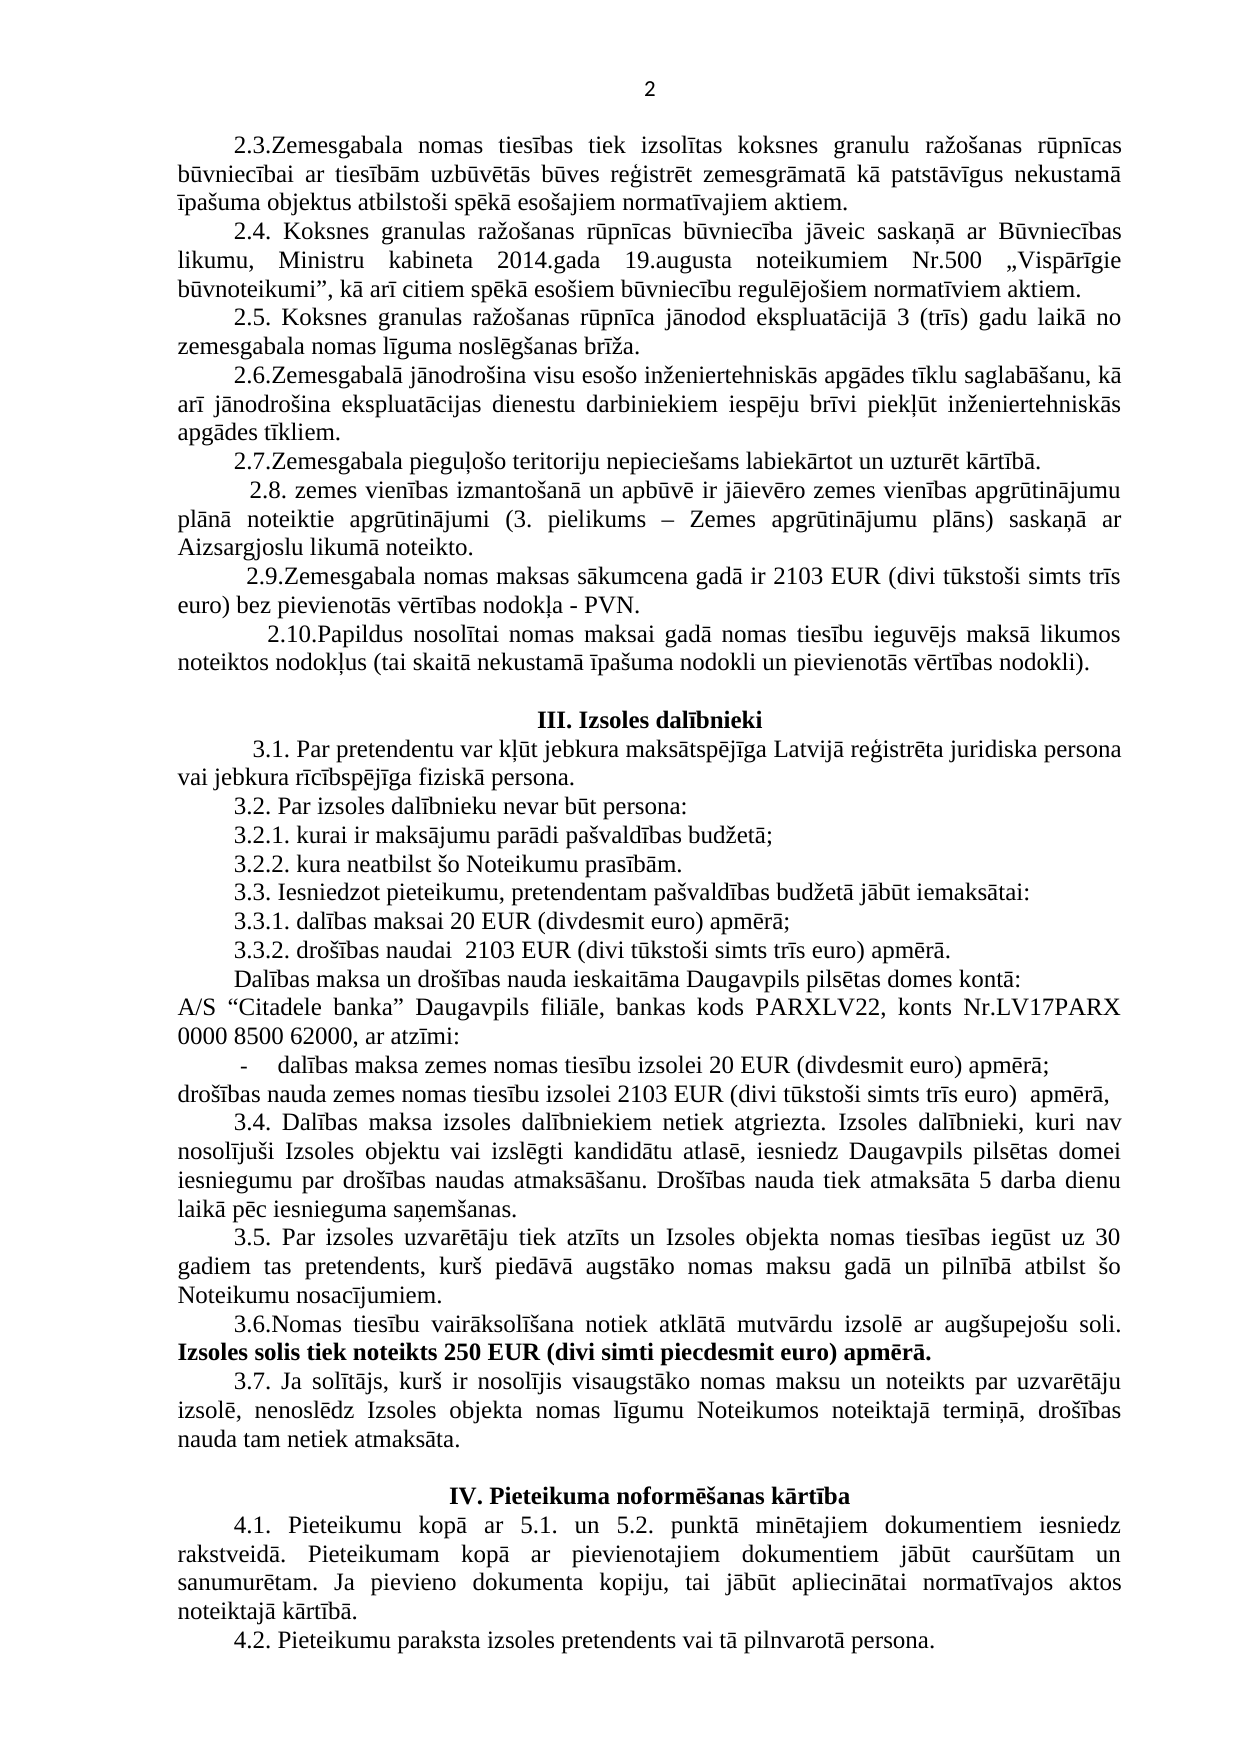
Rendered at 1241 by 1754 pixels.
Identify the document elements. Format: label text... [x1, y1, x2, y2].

text 3.7. Ja solītājs, kurš ir nosolījis visaugstāko nomas maksu un noteikts par uzvarētāju izsolē, nenoslēdz Izsoles objekta nomas līgumu Noteikumos noteiktajā termiņā, drošības nauda tam netiek atmaksāta. [177, 1366, 1122, 1452]
text 3.1. Par pretendentu var kļūt jebkura maksātspējīga Latvijā reģistrēta juridiska persona vai jebkura rīcībspējīga fiziskā persona. [177, 734, 1122, 791]
text 2.10.Papildus nosolītai nomas maksai gadā nomas tiesību ieguvējs maksā likumos noteiktos nodokļus (tai skaitā nekustamā īpašuma nodokli un pievienotās vērtības nodokli). [177, 619, 1122, 676]
text 2.6.Zemesgabalā jānodrošina visu esošo inženiertehniskās apgādes tīklu saglabāšanu, kā arī jānodrošina ekspluatācijas dienestu darbiniekiem iespēju brīvi piekļūt inženiertehniskās apgādes tīkliem. [177, 360, 1122, 446]
text Dalības maksa un drošības nauda ieskaitāma Daugavpils pilsētas domes kontā: [177, 964, 1122, 992]
text 2.3.Zemesgabala nomas tiesības tiek izsolītas koksnes granulu ražošanas rūpnīcas būvniecībai ar tiesībām uzbūvētās būves reģistrēt zemesgrāmatā kā patstāvīgus nekustamā īpašuma objektus atbilstoši spēkā esošajiem normatīvajiem aktiem. [177, 130, 1122, 216]
text 3.4. Dalības maksa izsoles dalībniekiem netiek atgriezta. Izsoles dalībnieki, kuri nav nosolījuši Izsoles objektu vai izslēgti kandidātu atlasē, iesniedz Daugavpils pilsētas domei iesniegumu par drošības naudas atmaksāšanu. Drošības nauda tiek atmaksāta 5 darba dienu laikā pēc iesnieguma saņemšanas. [177, 1107, 1122, 1222]
text 2.5. Koksnes granulas ražošanas rūpnīca jānodod ekspluatācijā 3 (trīs) gadu laikā no zemesgabala nomas līguma noslēgšanas brīža. [177, 302, 1122, 360]
text 3.2. Par izsoles dalībnieku nevar būt persona: [177, 791, 1122, 820]
text III. Izsoles dalībnieki [177, 705, 1122, 734]
text 3.2.1. kurai ir maksājumu parādi pašvaldības budžetā; [177, 820, 1122, 849]
text IV. Pieteikuma noformēšanas kārtība [177, 1481, 1122, 1510]
text 3.6.Nomas tiesību vairāksolīšana notiek atklātā mutvārdu izsolē ar augšupejošu soli. Izsoles solis tiek noteikts 250 EUR (divi simti piecdesmit euro) apmērā. [177, 1309, 1122, 1366]
text 3.2.2. kura neatbilst šo Noteikumu prasībām. [177, 849, 1122, 877]
text 3.3.2. drošības naudai 2103 EUR (divi tūkstoši simts trīs euro) apmērā. [177, 935, 1122, 964]
list dalības maksa zemes nomas tiesību izsolei 20 EUR (divdesmit euro) apmērā; [240, 1050, 1122, 1079]
text 2.7.Zemesgabala pieguļošo teritoriju nepieciešams labiekārtot un uzturēt kārtībā. [177, 446, 1122, 475]
text 2.8. zemes vienības izmantošanā un apbūvē ir jāievēro zemes vienības apgrūtinājumu plānā noteiktie apgrūtinājumi (3. pielikums – Zemes apgrūtinājumu plāns) saskaņā ar Aizsargjoslu likumā noteikto. [177, 475, 1122, 561]
text 2.4. Koksnes granulas ražošanas rūpnīcas būvniecība jāveic saskaņā ar Būvniecības likumu, Ministru kabineta 2014.gada 19.augusta noteikumiem Nr.500 „Vispārīgie būvnoteikumi”, kā arī citiem spēkā esošiem būvniecību regulējošiem normatīviem aktiem. [177, 216, 1122, 302]
text 3.3. Iesniedzot pieteikumu, pretendentam pašvaldības budžetā jābūt iemaksātai: [177, 877, 1122, 906]
text drošības nauda zemes nomas tiesību izsolei 2103 EUR (divi tūkstoši simts trīs euro) apmērā, [177, 1079, 1122, 1107]
text 3.3.1. dalības maksai 20 EUR (divdesmit euro) apmērā; [177, 906, 1122, 935]
text 3.5. Par izsoles uzvarētāju tiek atzīts un Izsoles objekta nomas tiesības iegūst uz 30 gadiem tas pretendents, kurš piedāvā augstāko nomas maksu gadā un pilnībā atbilst šo Noteikumu nosacījumiem. [177, 1222, 1122, 1309]
text A/S “Citadele banka” Daugavpils filiāle, bankas kods PARXLV22, konts Nr.LV17PARX 0000 8500 62000, ar atzīmi: [177, 992, 1122, 1050]
text 4.1. Pieteikumu kopā ar 5.1. un 5.2. punktā minētajiem dokumentiem iesniedz rakstveidā. Pieteikumam kopā ar pievienotajiem dokumentiem jābūt cauršūtam un sanumurētam. Ja pievieno dokumenta kopiju, tai jābūt apliecinātai normatīvajos aktos noteiktajā kārtībā. [177, 1510, 1122, 1625]
text 4.2. Pieteikumu paraksta izsoles pretendents vai tā pilnvarotā persona. [177, 1625, 1122, 1654]
text 2.9.Zemesgabala nomas maksas sākumcena gadā ir 2103 EUR (divi tūkstoši simts trīs euro) bez pievienotās vērtības nodokļa - PVN. [177, 561, 1122, 619]
